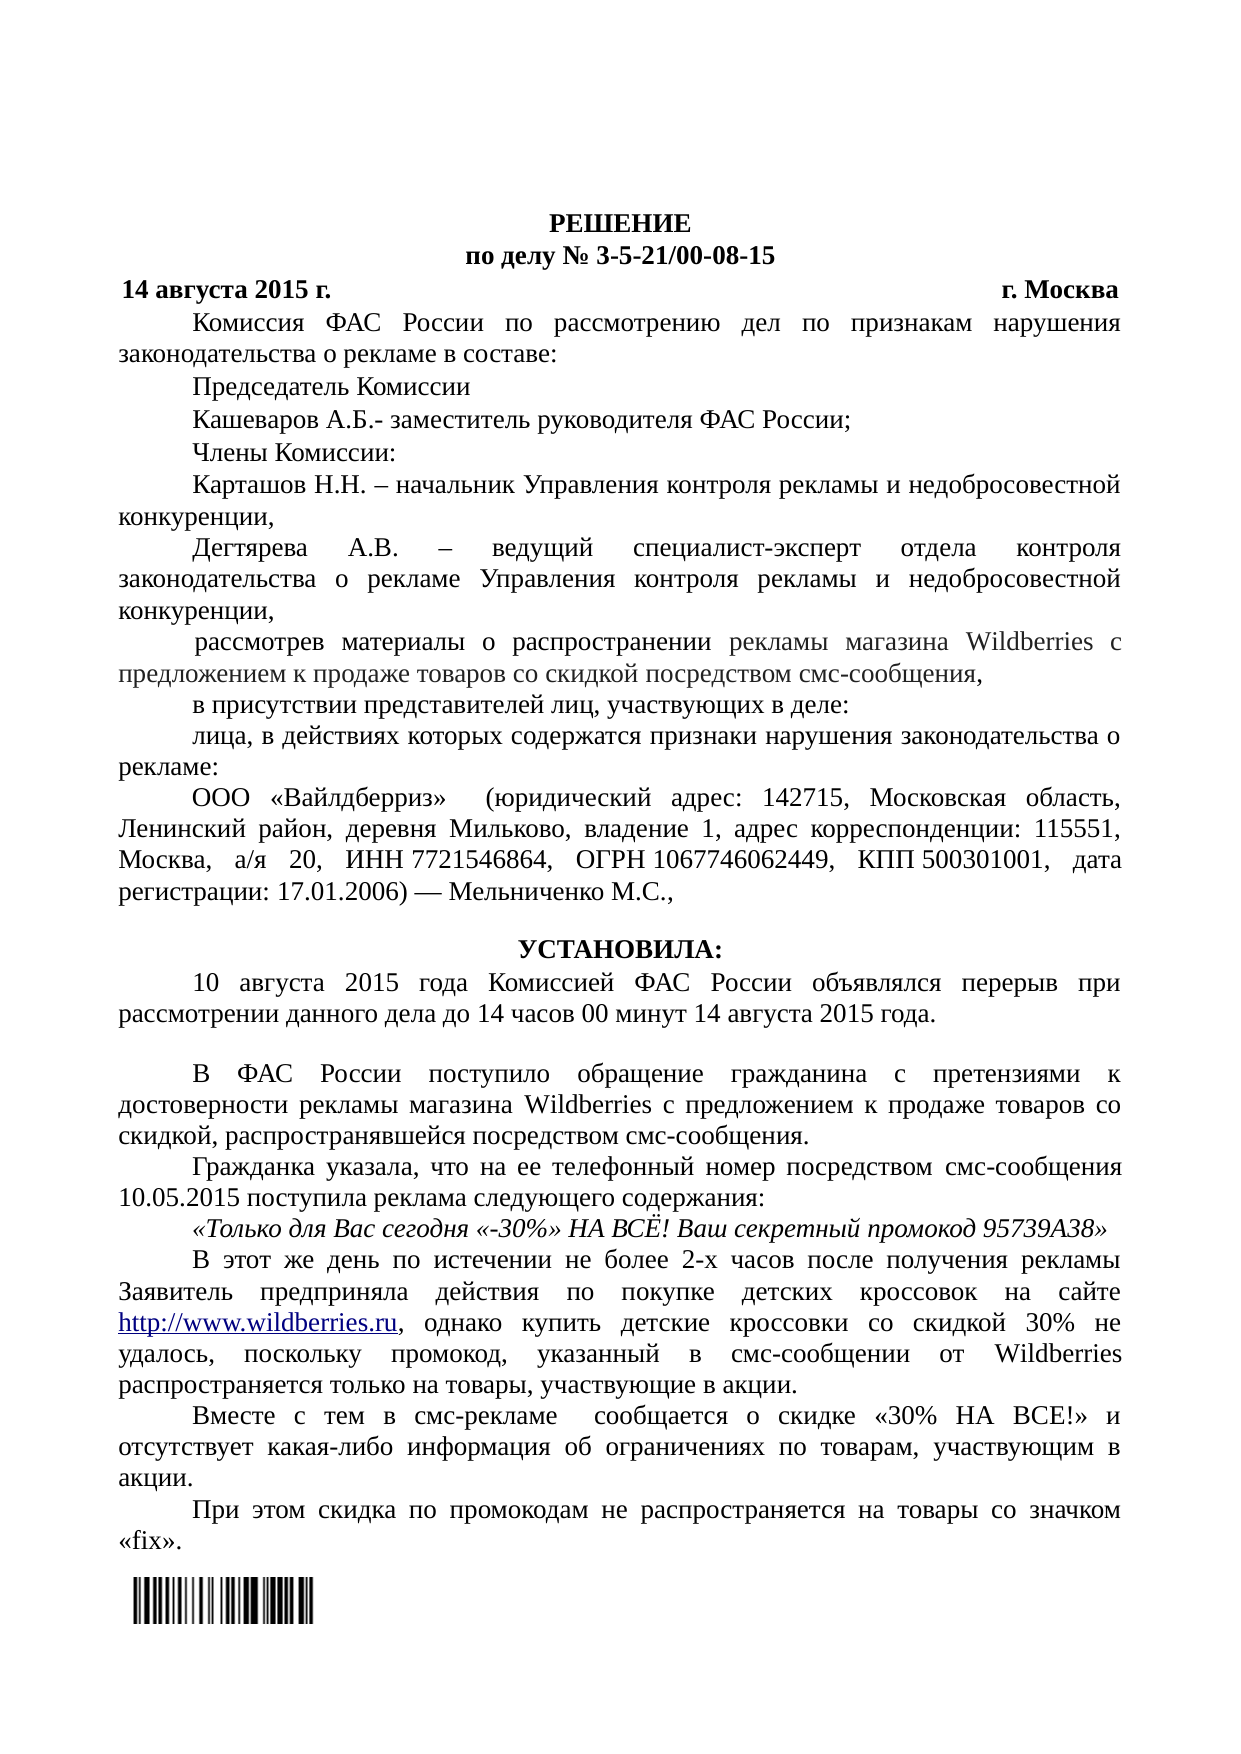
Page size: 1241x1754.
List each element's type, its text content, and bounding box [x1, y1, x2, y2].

text Председатель Комиссии [118, 370, 1122, 401]
text УСТАНОВИЛА: [118, 933, 1122, 964]
text РЕШЕНИЕ [118, 207, 1122, 239]
text При этом скидка по промокодам не распространяется на товары со значком «fix». [118, 1493, 1122, 1555]
text Кашеваров А.Б.- заместитель руководителя ФАС России; [118, 403, 1122, 434]
text «Только для Вас сегодня «-30%» НА ВСЁ! Ваш секретный промокод 95739А38» [118, 1212, 1122, 1243]
picture [118, 1577, 331, 1624]
text в присутствии представителей лиц, участвующих в деле: [118, 688, 1122, 719]
text Вместе с тем в смс-рекламе сообщается о скидке «30% НА ВСЕ!» и отсутствует какая-либо информация об ограничениях по товарам, участвующим в акции. [118, 1399, 1122, 1493]
text 10 августа 2015 года Комиссией ФАС России объявлялся перерыв при рассмотрении данного дела до 14 часов 00 минут 14 августа 2015 года. [118, 966, 1122, 1028]
text ООО «Вайлдберриз» (юридический адрес: 142715, Московская область, Ленинский район, деревня Мильково, владение 1, адрес корреспонденции: 115551, Москва, а/я 20, ИНН 7721546864, ОГРН 1067746062449, КПП 500301001, дата регистрации: 17.01.2006) — Мельниченко М.С., [118, 781, 1122, 906]
text Члены Комиссии: [118, 436, 1122, 467]
text рассмотрев материалы о распространении рекламы магазина Wildberries с предложением к продаже товаров со скидкой посредством смс-сообщения, [118, 626, 1122, 688]
text В ФАС России поступило обращение гражданина с претензиями к достоверности рекламы магазина Wildberries с предложением к продаже товаров со скидкой, распространявшейся посредством смс-сообщения. [118, 1057, 1122, 1150]
text Дегтярева А.В. – ведущий специалист-эксперт отдела контроля законодательства о рекламе Управления контроля рекламы и недобросовестной конкуренции, [118, 531, 1122, 625]
text по делу № 3-5-21/00-08-15 [118, 239, 1122, 270]
text Карташов Н.Н. – начальник Управления контроля рекламы и недобросовестной конкуренции, [118, 468, 1122, 531]
text лица, в действиях которых содержатся признаки нарушения законодательства о рекламе: [118, 719, 1122, 781]
text Комиссия ФАС России по рассмотрению дел по признакам нарушения законодательства о рекламе в составе: [118, 306, 1122, 368]
text В этот же день по истечении не более 2-х часов после получения рекламы Заявитель предприняла действия по покупке детских кроссовок на сайте http://www.wildberries.ru, однако купить детские кроссовки со скидкой 30% не удалось, поскольку промокод, указанный в смс-сообщении от Wildberries распространяется только на товары, участвующие в акции. [118, 1243, 1122, 1399]
text 14 августа 2015 г. г. Москва [118, 273, 1122, 304]
text Гражданка указала, что на ее телефонный номер посредством смс-сообщения 10.05.2015 поступила реклама следующего содержания: [118, 1150, 1122, 1212]
